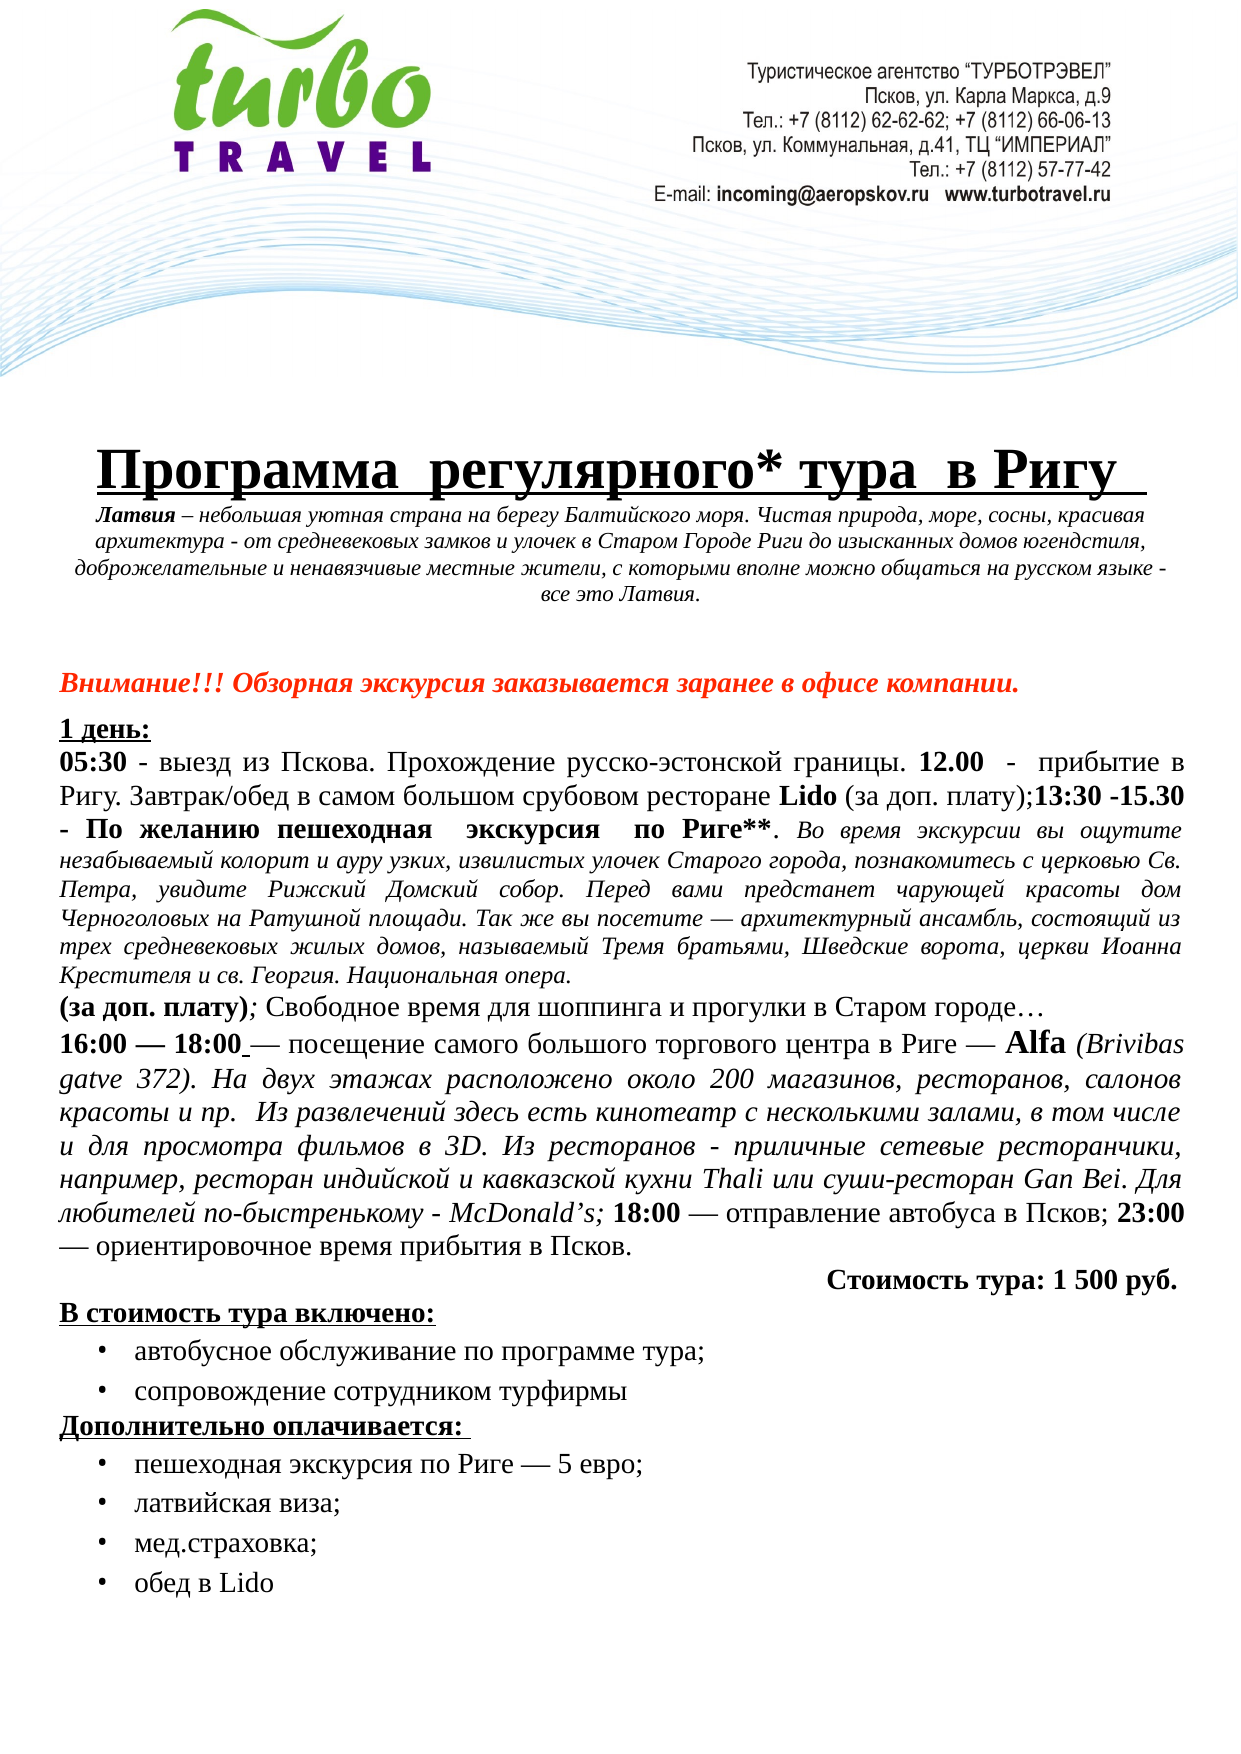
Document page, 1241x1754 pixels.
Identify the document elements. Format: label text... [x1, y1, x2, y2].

text Дополнительно оплачивается: [59, 1408, 1185, 1442]
text Стоимость тура: 1 500 руб. [59, 1262, 1185, 1296]
text 16:00 — 18:00 — посещение самого большого торгового центра в Риге — Alfa (Brivibas gatve 372). На двух этажах расположено около 200 магазинов, ресторанов, салонов красоты и пр. Из развлечений здесь есть кинотеатр с несколькими залами, в том числе и для просмотра фильмов в 3D. Из ресторанов - приличные сетевые ресторанчики, например, ресторан индийской и кавказской кухни Thali или суши-ресторан Gan Bei. Для любителей по-быстренькому - McDonald’s; 18:00 — отправление автобуса в Псков; 23:00 — ориентировочное время прибытия в Псков. [59, 1022, 1185, 1262]
text 1 день: [59, 711, 1185, 744]
text Внимание!!! Обзорная экскурсия заказывается заранее в офисе компании. [59, 665, 1185, 698]
list сопровождение сотрудником турфирмы [97, 1369, 1185, 1408]
list автобусное обслуживание по программе тура; [97, 1329, 1185, 1369]
text 05:30 - выезд из Пскова. Прохождение русско-эстонской границы. 12.00 - прибытие в Ригу. Завтрак/обед в самом большом срубовом ресторане Lido (за доп. плату);13:30 -15.30 - По желанию пешеходная экскурсия по Риге**. Во время экскурсии вы ощутите незабываемый колорит и ауру узких, извилистых улочек Старого города, познакомитесь с церковью Св. Петра, увидите Рижский Домский собор. Перед вами предстанет чарующей красоты дом Черноголовых на Ратушной площади. Так же вы посетите — архитектурный ансамбль, состоящий из трех средневековых жилых домов, называемый Тремя братьями, Шведские ворота, церкви Иоанна Крестителя и св. Георгия. Национальная опера. [59, 744, 1185, 989]
list пешеходная экскурсия по Риге — 5 евро; [97, 1442, 1185, 1482]
text Латвия – небольшая уютная страна на берегу Балтийского моря. Чистая природа, море, сосны, красивая архитектура - от средневековых замков и улочек в Старом Городе Риги до изысканных домов югендстиля, доброжелательные и ненавязчивые местные жители, с которыми вполне можно общаться на русском языке - все это Латвия. [59, 501, 1185, 606]
text В стоимость тура включено: [59, 1296, 1185, 1329]
list обед в Lido [97, 1561, 1185, 1601]
text Программа регулярного* тура в Ригу [59, 434, 1185, 501]
list латвийская виза; [97, 1482, 1185, 1521]
text (за доп. плату); Свободное время для шоппинга и прогулки в Старом городе… [59, 989, 1185, 1022]
picture [0, 9, 1238, 377]
list мед.страховка; [97, 1521, 1185, 1561]
